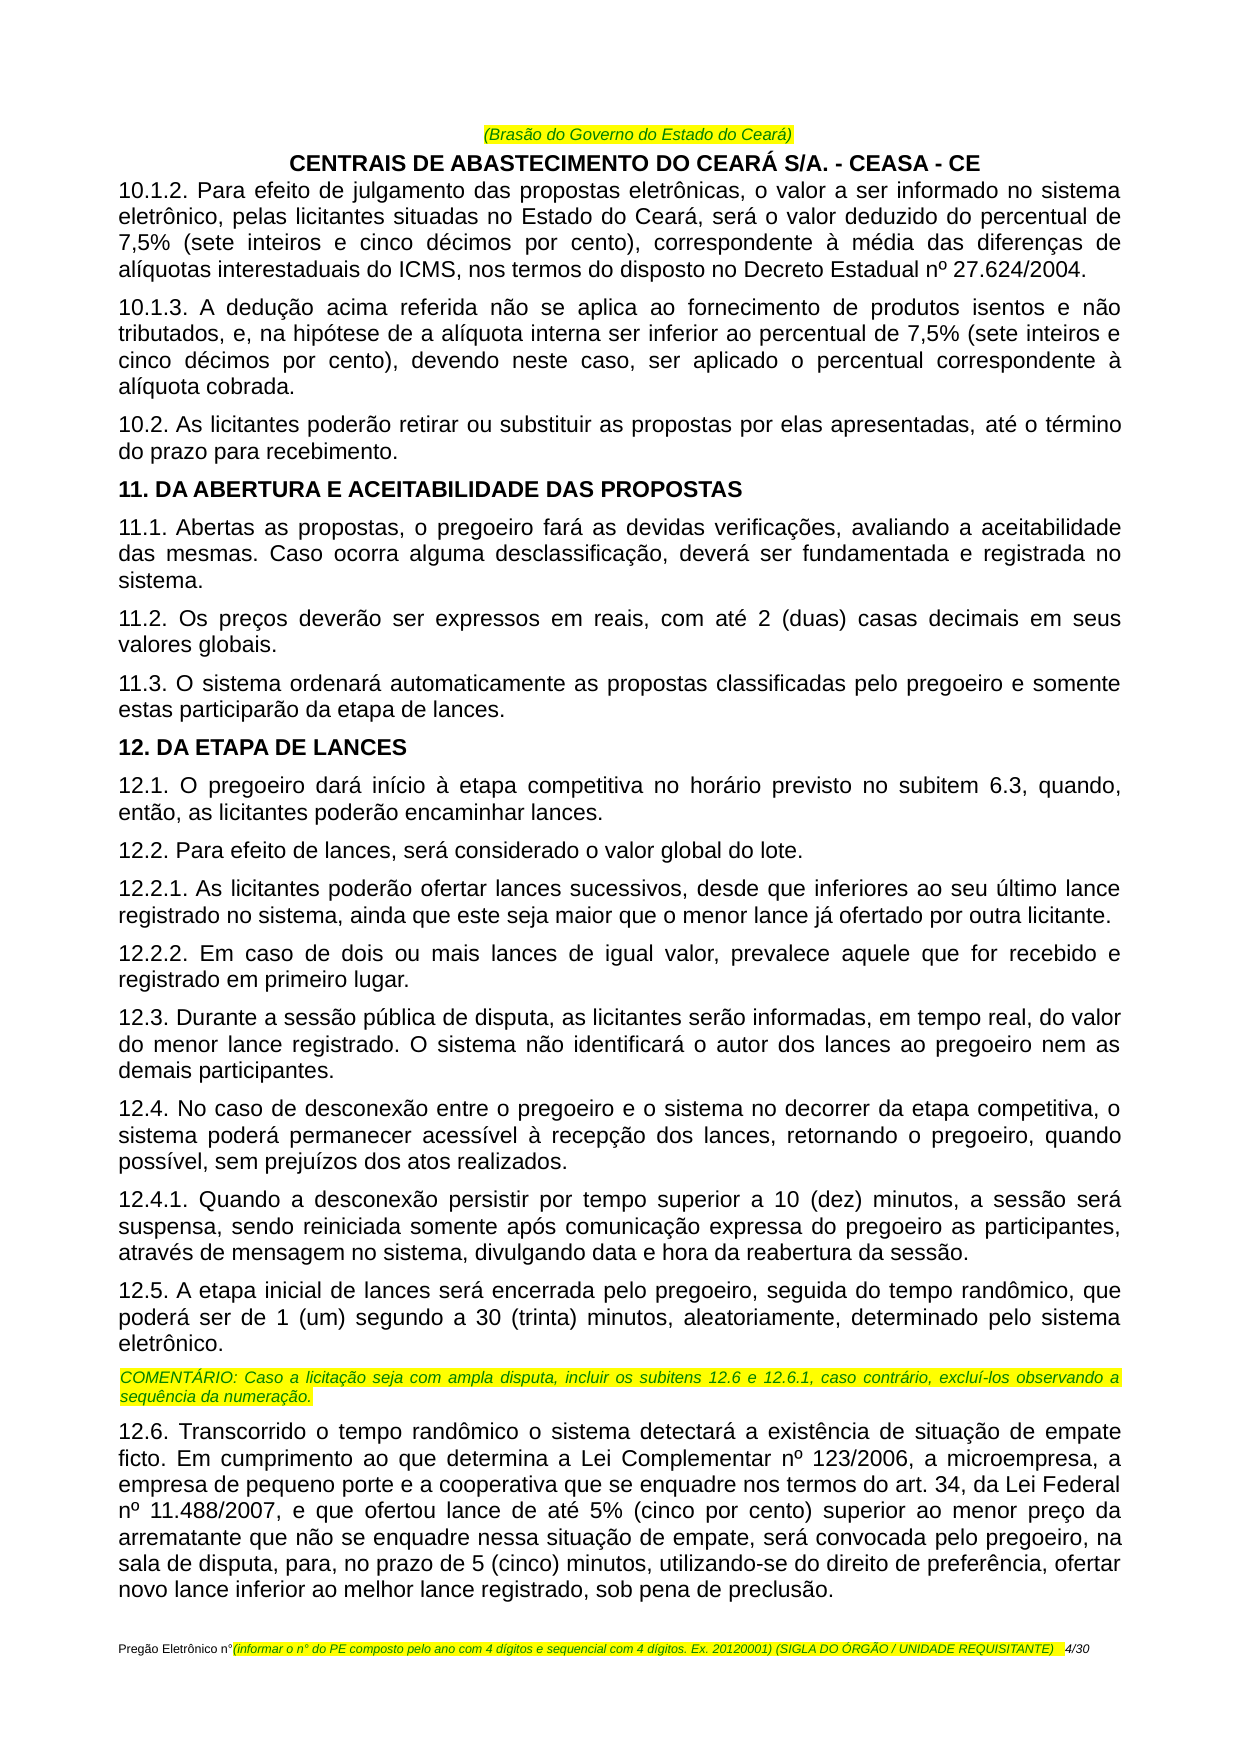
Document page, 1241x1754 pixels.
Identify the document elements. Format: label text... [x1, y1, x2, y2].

text 12.5. A etapa inicial de lances será encerrada pelo pregoeiro, seguida do tempo randômico, que poderá ser de 1 (um) segundo a 30 (trinta) minutos, aleatoriamente, determinado pelo sistema eletrônico. [118, 1277, 1122, 1356]
text 12.4.1. Quando a desconexão persistir por tempo superior a 10 (dez) minutos, a sessão será suspensa, sendo reiniciada somente após comunicação expressa do pregoeiro as participantes, através de mensagem no sistema, divulgando data e hora da reabertura da sessão. [118, 1186, 1122, 1265]
text 10.1.2. Para efeito de julgamento das propostas eletrônicas, o valor a ser informado no sistema eletrônico, pelas licitantes situadas no Estado do Ceará, será o valor deduzido do percentual de 7,5% (sete inteiros e cinco décimos por cento), correspondente à média das diferenças de alíquotas interestaduais do ICMS, nos termos do disposto no Decreto Estadual nº 27.624/2004. [118, 177, 1122, 282]
text 12.4. No caso de desconexão entre o pregoeiro e o sistema no decorrer da etapa competitiva, o sistema poderá permanecer acessível à recepção dos lances, retornando o pregoeiro, quando possível, sem prejuízos dos atos realizados. [118, 1095, 1122, 1174]
text 10.2. As licitantes poderão retirar ou substituir as propostas por elas apresentadas, até o término do prazo para recebimento. [118, 411, 1122, 464]
text 12.2. Para efeito de lances, será considerado o valor global do lote. [118, 837, 1122, 863]
text 11.1. Abertas as propostas, o pregoeiro fará as devidas verificações, avaliando a aceitabilidade das mesmas. Caso ocorra alguma desclassificação, deverá ser fundamentada e registrada no sistema. [118, 514, 1122, 593]
text 12.2.1. As licitantes poderão ofertar lances sucessivos, desde que inferiores ao seu último lance registrado no sistema, ainda que este seja maior que o menor lance já ofertado por outra licitante. [118, 875, 1122, 928]
text 12.2.2. Em caso de dois ou mais lances de igual valor, prevalece aquele que for recebido e registrado em primeiro lugar. [118, 940, 1122, 992]
text 12.3. Durante a sessão pública de disputa, as licitantes serão informadas, em tempo real, do valor do menor lance registrado. O sistema não identificará o autor dos lances ao pregoeiro nem as demais participantes. [118, 1004, 1122, 1083]
text 11. DA ABERTURA E ACEITABILIDADE DAS PROPOSTAS [118, 476, 1122, 502]
text 11.2. Os preços deverão ser expressos em reais, com até 2 (duas) casas decimais em seus valores globais. [118, 605, 1122, 658]
text 11.3. O sistema ordenará automaticamente as propostas classificadas pelo pregoeiro e somente estas participarão da etapa de lances. [118, 669, 1122, 722]
text 12. DA ETAPA DE LANCES [118, 734, 1122, 761]
text 10.1.3. A dedução acima referida não se aplica ao fornecimento de produtos isentos e não tributados, e, na hipótese de a alíquota interna ser inferior ao percentual de 7,5% (sete inteiros e cinco décimos por cento), devendo neste caso, ser aplicado o percentual correspondente à alíquota cobrada. [118, 294, 1122, 399]
text 12.1. O pregoeiro dará início à etapa competitiva no horário previsto no subitem 6.3, quando, então, as licitantes poderão encaminhar lances. [118, 772, 1122, 825]
text COMENTÁRIO: Caso a licitação seja com ampla disputa, incluir os subitens 12.6 e 12.6.1, caso contrário, excluí-los observando a sequência da numeração. [120, 1368, 1122, 1406]
text 12.6. Transcorrido o tempo randômico o sistema detectará a existência de situação de empate ficto. Em cumprimento ao que determina a Lei Complementar nº 123/2006, a microempresa, a empresa de pequeno porte e a cooperativa que se enquadre nos termos do art. 34, da Lei Federal nº 11.488/2007, e que ofertou lance de até 5% (cinco por cento) superior ao menor preço da arrematante que não se enquadre nessa situação de empate, será convocada pelo pregoeiro, na sala de disputa, para, no prazo de 5 (cinco) minutos, utilizando-se do direito de preferência, ofertar novo lance inferior ao melhor lance registrado, sob pena de preclusão. [118, 1418, 1122, 1603]
